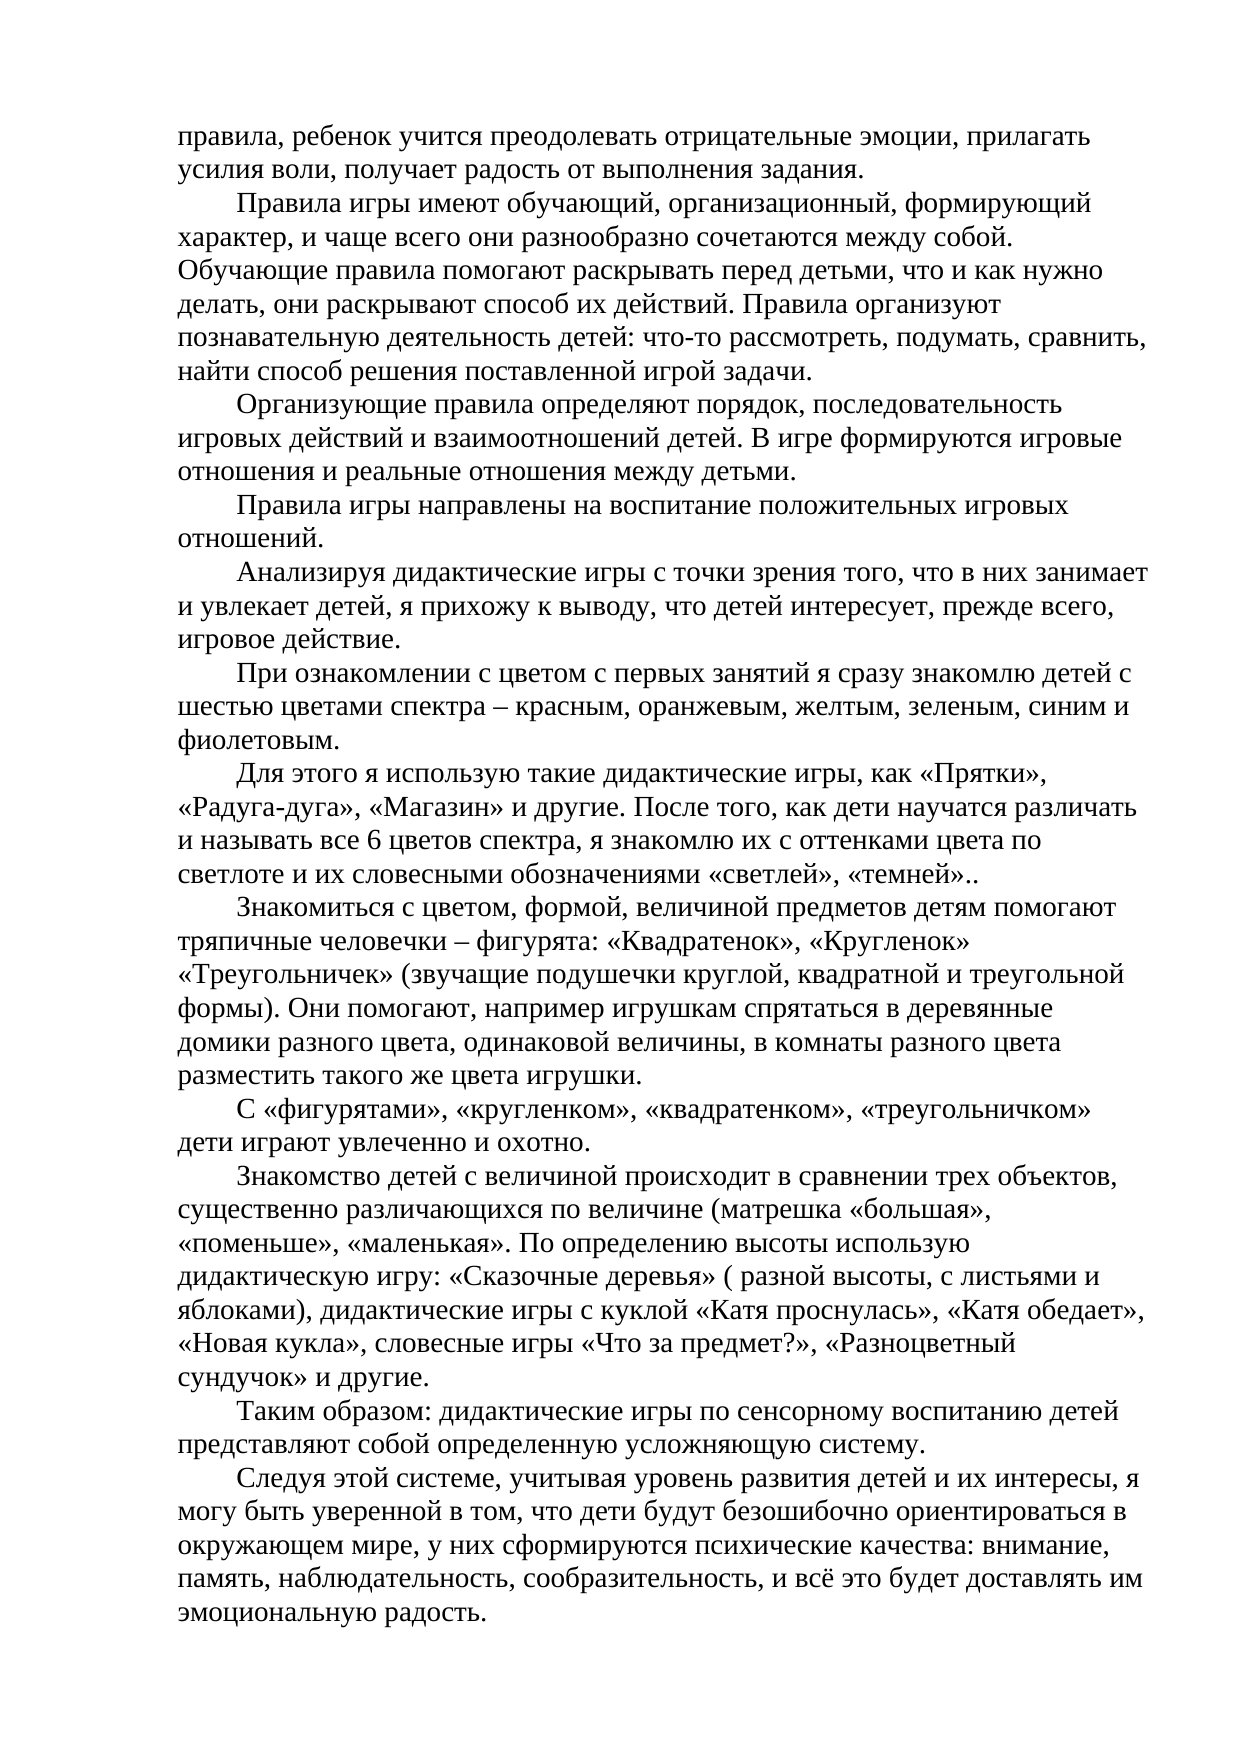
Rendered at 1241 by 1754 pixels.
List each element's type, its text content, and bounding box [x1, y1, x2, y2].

text Следуя этой системе, учитывая уровень развития детей и их интересы, я могу быть уверенной в том, что дети будут безошибочно ориентироваться в окружающем мире, у них сформируются психические качества: внимание, память, наблюдательность, сообразительность, и всё это будет доставлять им эмоциональную радость. [177, 1460, 1152, 1627]
text Правила игры направлены на воспитание положительных игровых отношений. [177, 487, 1152, 554]
text Для этого я использую такие дидактические игры, как «Прятки», «Радуга-дуга», «Магазин» и другие. После того, как дети научатся различать и называть все 6 цветов спектра, я знакомлю их с оттенками цвета по светлоте и их словесными обозначениями «светлей», «темней».. [177, 755, 1152, 889]
text Организующие правила определяют порядок, последовательность игровых действий и взаимоотношений детей. В игре формируются игровые отношения и реальные отношения между детьми. [177, 386, 1152, 487]
text правила, ребенок учится преодолевать отрицательные эмоции, прилагать усилия воли, получает радость от выполнения задания. [177, 118, 1152, 185]
text С «фигурятами», «кругленком», «квадратенком», «треугольничком» дети играют увлеченно и охотно. [177, 1091, 1152, 1158]
text Правила игры имеют обучающий, организационный, формирующий характер, и чаще всего они разнообразно сочетаются между собой. Обучающие правила помогают раскрывать перед детьми, что и как нужно делать, они раскрывают способ их действий. Правила организуют познавательную деятельность детей: что-то рассмотреть, подумать, сравнить, найти способ решения поставленной игрой задачи. [177, 185, 1152, 386]
text Таким образом: дидактические игры по сенсорному воспитанию детей представляют собой определенную усложняющую систему. [177, 1393, 1152, 1460]
text Знакомиться с цветом, формой, величиной предметов детям помогают тряпичные человечки – фигурята: «Квадратенок», «Кругленок» «Треугольничек» (звучащие подушечки круглой, квадратной и треугольной формы). Они помогают, например игрушкам спрятаться в деревянные домики разного цвета, одинаковой величины, в комнаты разного цвета разместить такого же цвета игрушки. [177, 889, 1152, 1091]
text При ознакомлении с цветом с первых занятий я сразу знакомлю детей с шестью цветами спектра – красным, оранжевым, желтым, зеленым, синим и фиолетовым. [177, 655, 1152, 755]
text Знакомство детей с величиной происходит в сравнении трех объектов, существенно различающихся по величине (матрешка «большая», «поменьше», «маленькая». По определению высоты использую дидактическую игру: «Сказочные деревья» ( разной высоты, с листьями и яблоками), дидактические игры с куклой «Катя проснулась», «Катя обедает», «Новая кукла», словесные игры «Что за предмет?», «Разноцветный сундучок» и другие. [177, 1158, 1152, 1393]
text Анализируя дидактические игры с точки зрения того, что в них занимает и увлекает детей, я прихожу к выводу, что детей интересует, прежде всего, игровое действие. [177, 554, 1152, 655]
